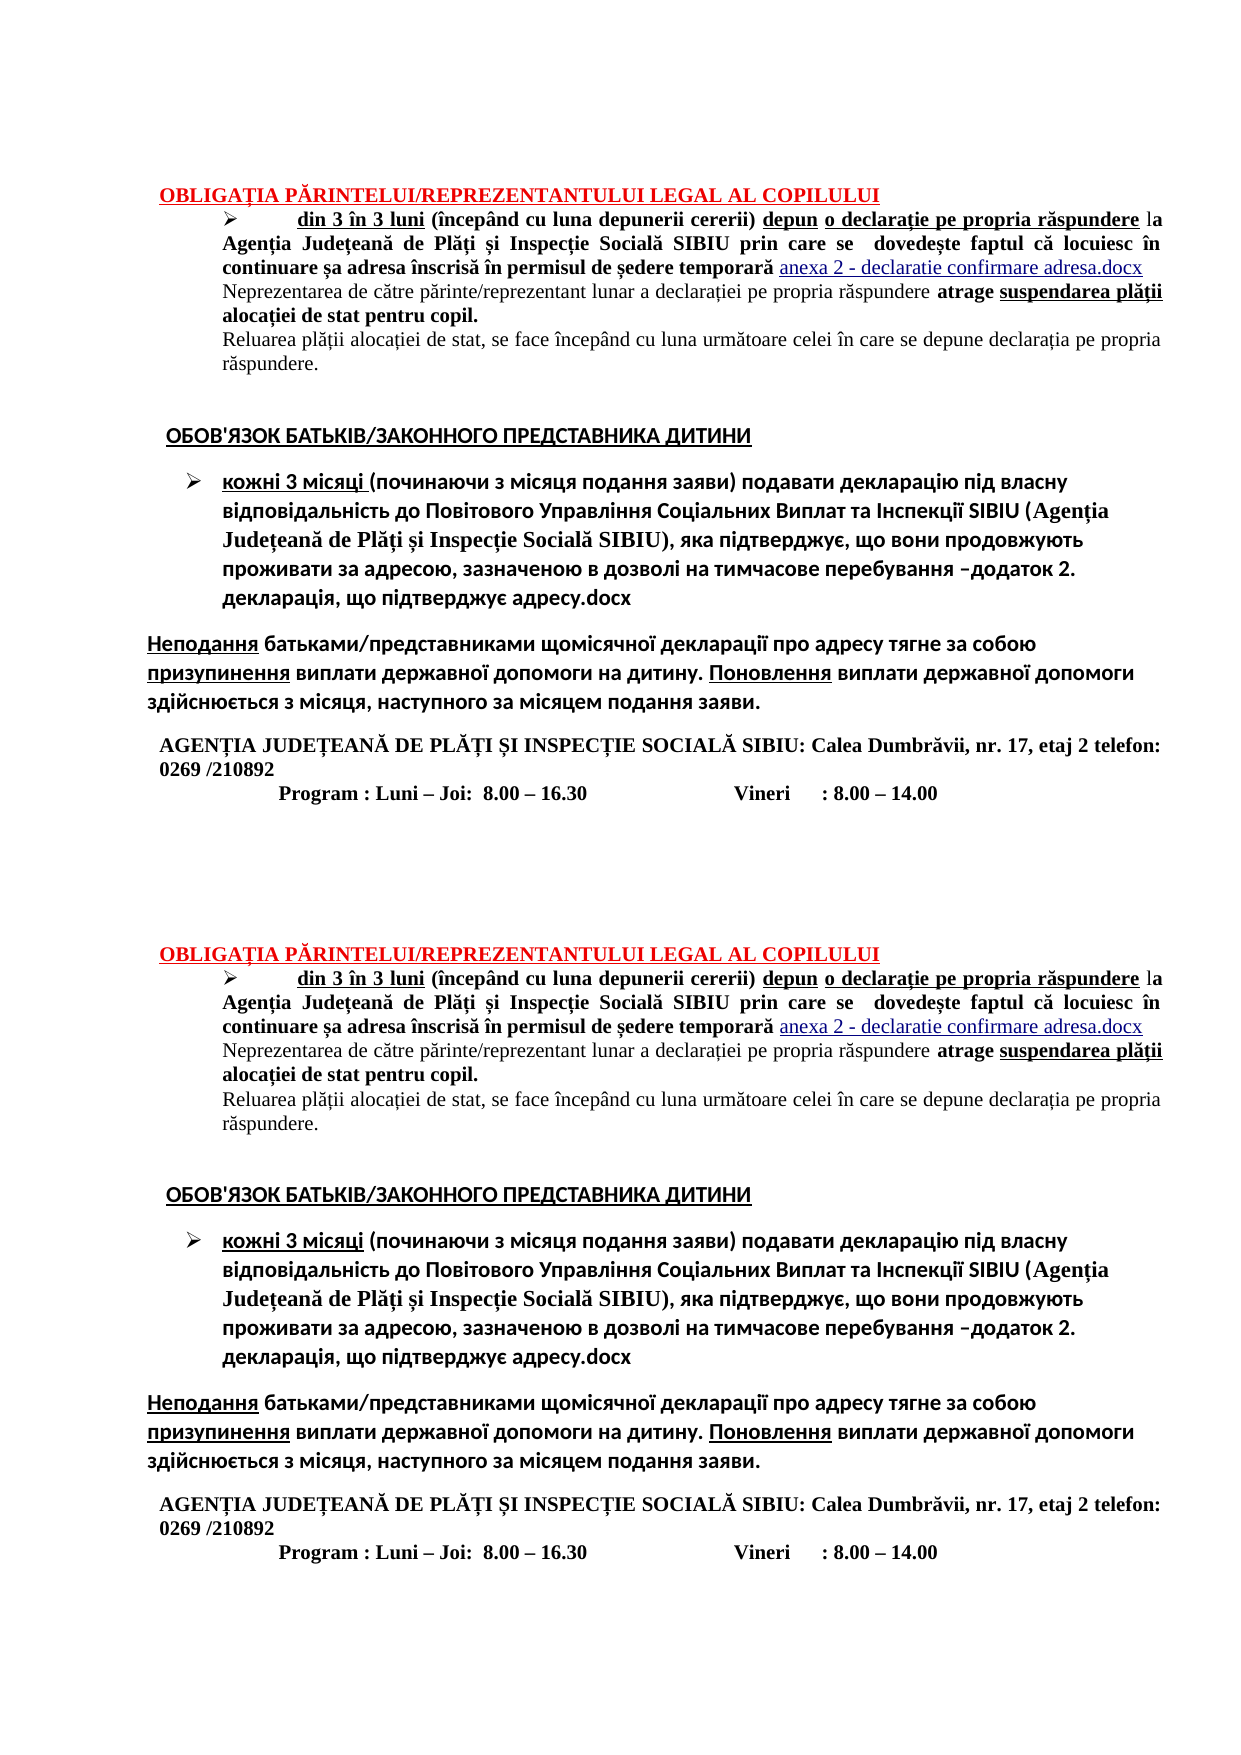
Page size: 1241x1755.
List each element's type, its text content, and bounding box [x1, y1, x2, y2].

text Неподання батьками/представниками щомісячної декларації про адресу тягне за собою призупинення виплати державної допомоги на дитину. Поновлення виплати державної допомоги здійснюється з місяця, наступного за місяцем подання заяви. [147, 629, 1162, 715]
text ОБОВ'ЯЗОК БАТЬКІВ/ЗАКОННОГО ПРЕДСТАВНИКА ДИТИНИ [147, 421, 1162, 449]
text Reluarea plății alocației de stat, se face începând cu luna următoare celei în care se depune declarația pe propria răspundere. [222, 1086, 1162, 1134]
list кожні 3 місяці (починаючи з місяця подання заяви) подавати декларацію під власну відповідальність до Повітового Управління Соціальних Виплат та Інспекції SIBIU (Agenția Județeană de Plăți și Inspecție Socială SIBIU), яка підтверджує, що вони продовжують проживати за адресою, зазначеною в дозволі на тимчасове перебування –додаток 2. декларація, що підтверджує адресу.docx [184, 1226, 1162, 1370]
list кожні 3 місяці (починаючи з місяця подання заяви) подавати декларацію під власну відповідальність до Повітового Управління Соціальних Виплат та Інспекції SIBIU (Agenția Județeană de Plăți și Inspecție Socială SIBIU), яка підтверджує, що вони продовжують проживати за адресою, зазначеною в дозволі на тимчасове перебування –додаток 2. декларація, що підтверджує адресу.docx [184, 467, 1162, 611]
text AGENȚIA JUDEȚEANĂ DE PLĂȚI ȘI INSPECȚIE SOCIALĂ SIBIU: Calea Dumbrăvii, nr. 17, etaj 2 telefon: 0269 /210892 [159, 733, 1162, 781]
list din 3 în 3 luni (începând cu luna depunerii cererii) depun o declarație pe propria răspundere la Agenția Județeană de Plăți și Inspecție Socială SIBIU prin care se dovedește faptul că locuiesc în continuare șa adresa înscrisă în permisul de ședere temporară anexa 2 - declaratie confirmare adresa.docx [222, 207, 1162, 279]
text AGENȚIA JUDEȚEANĂ DE PLĂȚI ȘI INSPECȚIE SOCIALĂ SIBIU: Calea Dumbrăvii, nr. 17, etaj 2 telefon: 0269 /210892 [159, 1492, 1162, 1540]
text Neprezentarea de către părinte/reprezentant lunar a declarației pe propria răspundere atrage suspendarea plății alocației de stat pentru copil. [222, 1038, 1162, 1086]
text OBLIGAȚIA PĂRINTELUI/REPREZENTANTULUI LEGAL AL COPILULUI [159, 942, 1162, 966]
text Program : Luni – Joi: 8.00 – 16.30 Vineri : 8.00 – 14.00 [278, 1540, 1162, 1564]
list din 3 în 3 luni (începând cu luna depunerii cererii) depun o declarație pe propria răspundere la Agenția Județeană de Plăți și Inspecție Socială SIBIU prin care se dovedește faptul că locuiesc în continuare șa adresa înscrisă în permisul de ședere temporară anexa 2 - declaratie confirmare adresa.docx [222, 966, 1162, 1038]
text ОБОВ'ЯЗОК БАТЬКІВ/ЗАКОННОГО ПРЕДСТАВНИКА ДИТИНИ [147, 1180, 1162, 1208]
text Neprezentarea de către părinte/reprezentant lunar a declarației pe propria răspundere atrage suspendarea plății alocației de stat pentru copil. [222, 279, 1162, 327]
text Reluarea plății alocației de stat, se face începând cu luna următoare celei în care se depune declarația pe propria răspundere. [222, 327, 1162, 375]
text Неподання батьками/представниками щомісячної декларації про адресу тягне за собою призупинення виплати державної допомоги на дитину. Поновлення виплати державної допомоги здійснюється з місяця, наступного за місяцем подання заяви. [147, 1388, 1162, 1474]
text OBLIGAȚIA PĂRINTELUI/REPREZENTANTULUI LEGAL AL COPILULUI [159, 183, 1162, 207]
text Program : Luni – Joi: 8.00 – 16.30 Vineri : 8.00 – 14.00 [278, 781, 1162, 805]
